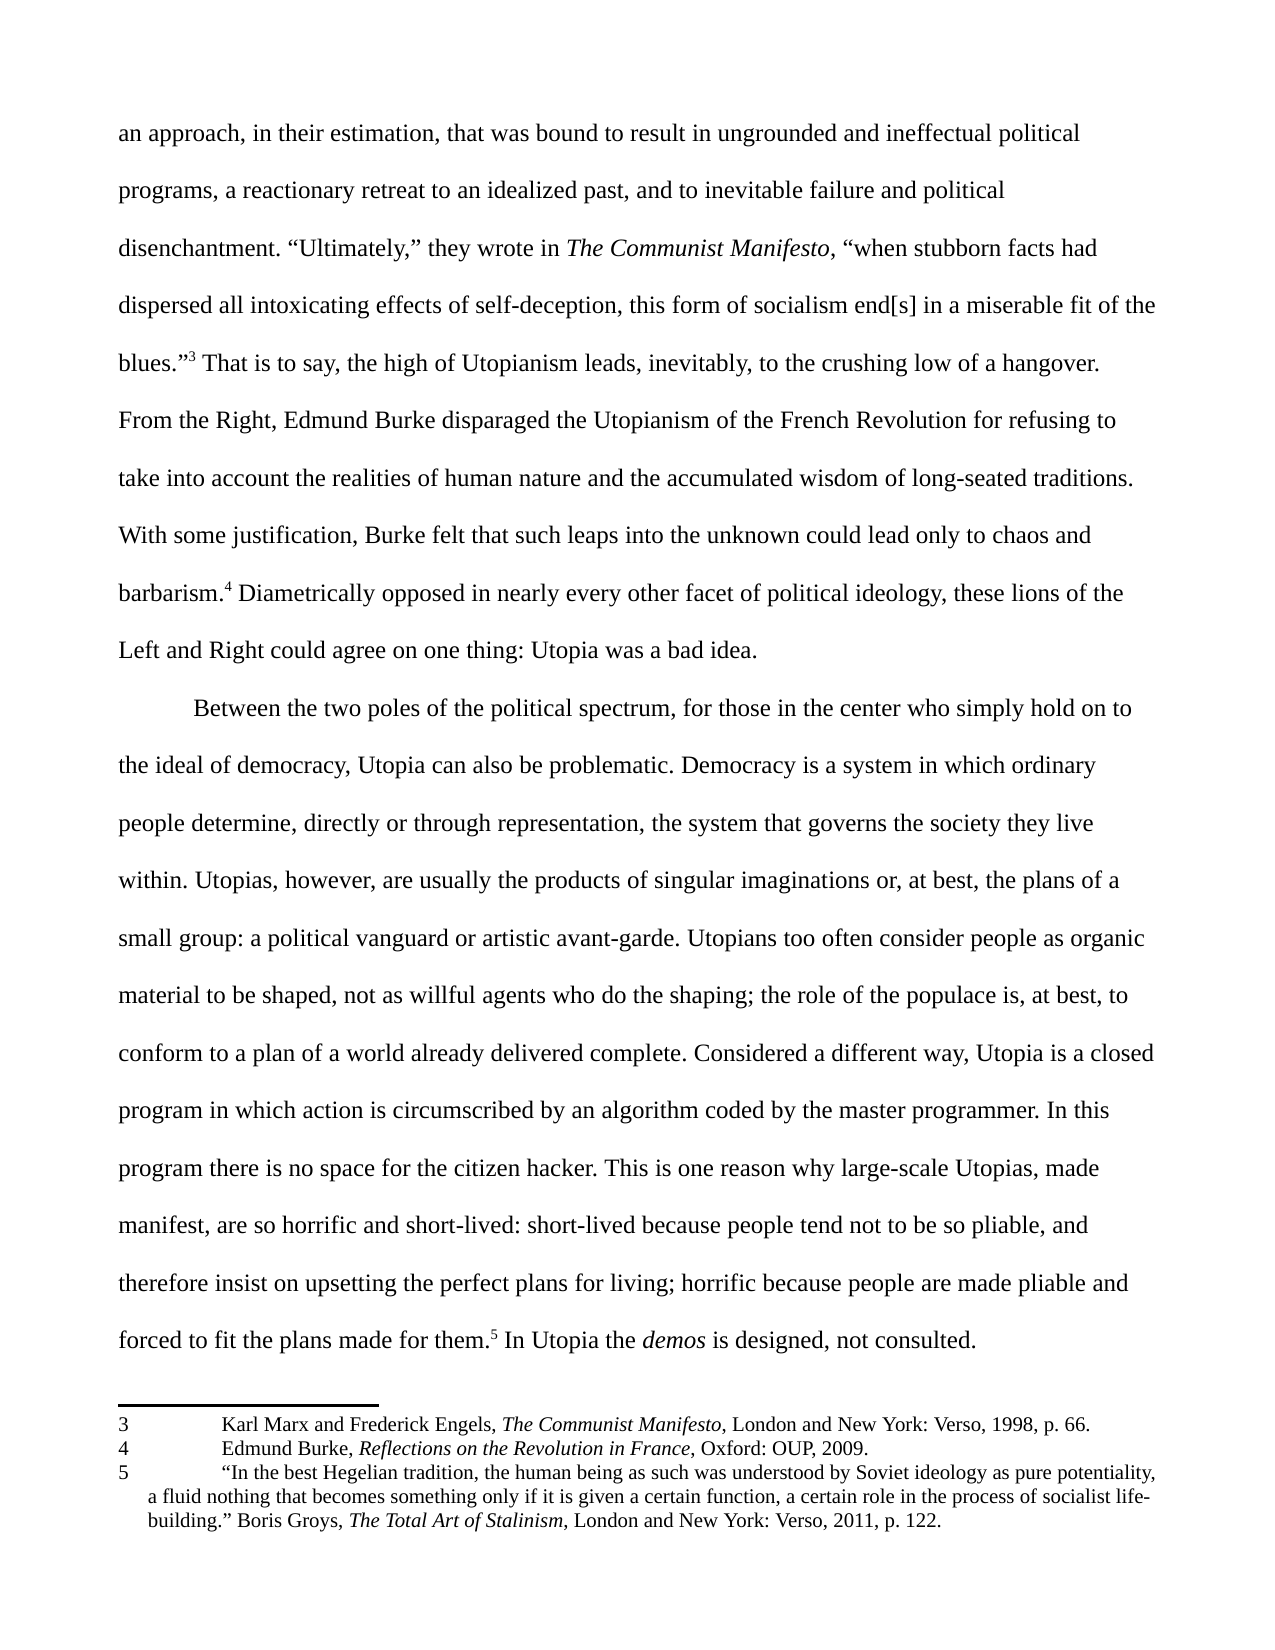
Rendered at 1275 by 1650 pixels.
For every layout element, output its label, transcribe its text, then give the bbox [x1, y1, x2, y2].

text Karl Marx and Frederick Engels, The Communist Manifesto, London and New York: Verso, 1998, p. 66. [118, 1412, 1157, 1436]
text Edmund Burke, Reflections on the Revolution in France, Oxford: OUP, 2009. [118, 1436, 1157, 1460]
text an approach, in their estimation, that was bound to result in ungrounded and ineffectual political programs, a reactionary retreat to an idealized past, and to inevitable failure and political disenchantment. “Ultimately,” they wrote in The Communist Manifesto, “when stubborn facts had dispersed all intoxicating effects of self-deception, this form of socialism end[s] in a miserable fit of the blues.” That is to say, the high of Utopianism leads, inevitably, to the crushing low of a hangover. From the Right, Edmund Burke disparaged the Utopianism of the French Revolution for refusing to take into account the realities of human nature and the accumulated wisdom of long-seated traditions. With some justification, Burke felt that such leaps into the unknown could lead only to chaos and barbarism. Diametrically opposed in nearly every other facet of political ideology, these lions of the Left and Right could agree on one thing: Utopia was a bad idea. [118, 118, 1157, 664]
text Between the two poles of the political spectrum, for those in the center who simply hold on to the ideal of democracy, Utopia can also be problematic. Democracy is a system in which ordinary people determine, directly or through representation, the system that governs the society they live within. Utopias, however, are usually the products of singular imaginations or, at best, the plans of a small group: a political vanguard or artistic avant-garde. Utopians too often consider people as organic material to be shaped, not as willful agents who do the shaping; the role of the populace is, at best, to conform to a plan of a world already delivered complete. Considered a different way, Utopia is a closed program in which action is circumscribed by an algorithm coded by the master programmer. In this program there is no space for the citizen hacker. This is one reason why large-scale Utopias, made manifest, are so horrific and short-lived: short-lived because people tend not to be so pliable, and therefore insist on upsetting the perfect plans for living; horrific because people are made pliable and forced to fit the plans made for them. In Utopia the demos is designed, not consulted. [118, 693, 1157, 1354]
text “In the best Hegelian tradition, the human being as such was understood by Soviet ideology as pure potentiality, a fluid nothing that becomes something only if it is given a certain function, a certain role in the process of socialist life-building.” Boris Groys, The Total Art of Stalinism, London and New York: Verso, 2011, p. 122. [118, 1460, 1157, 1532]
